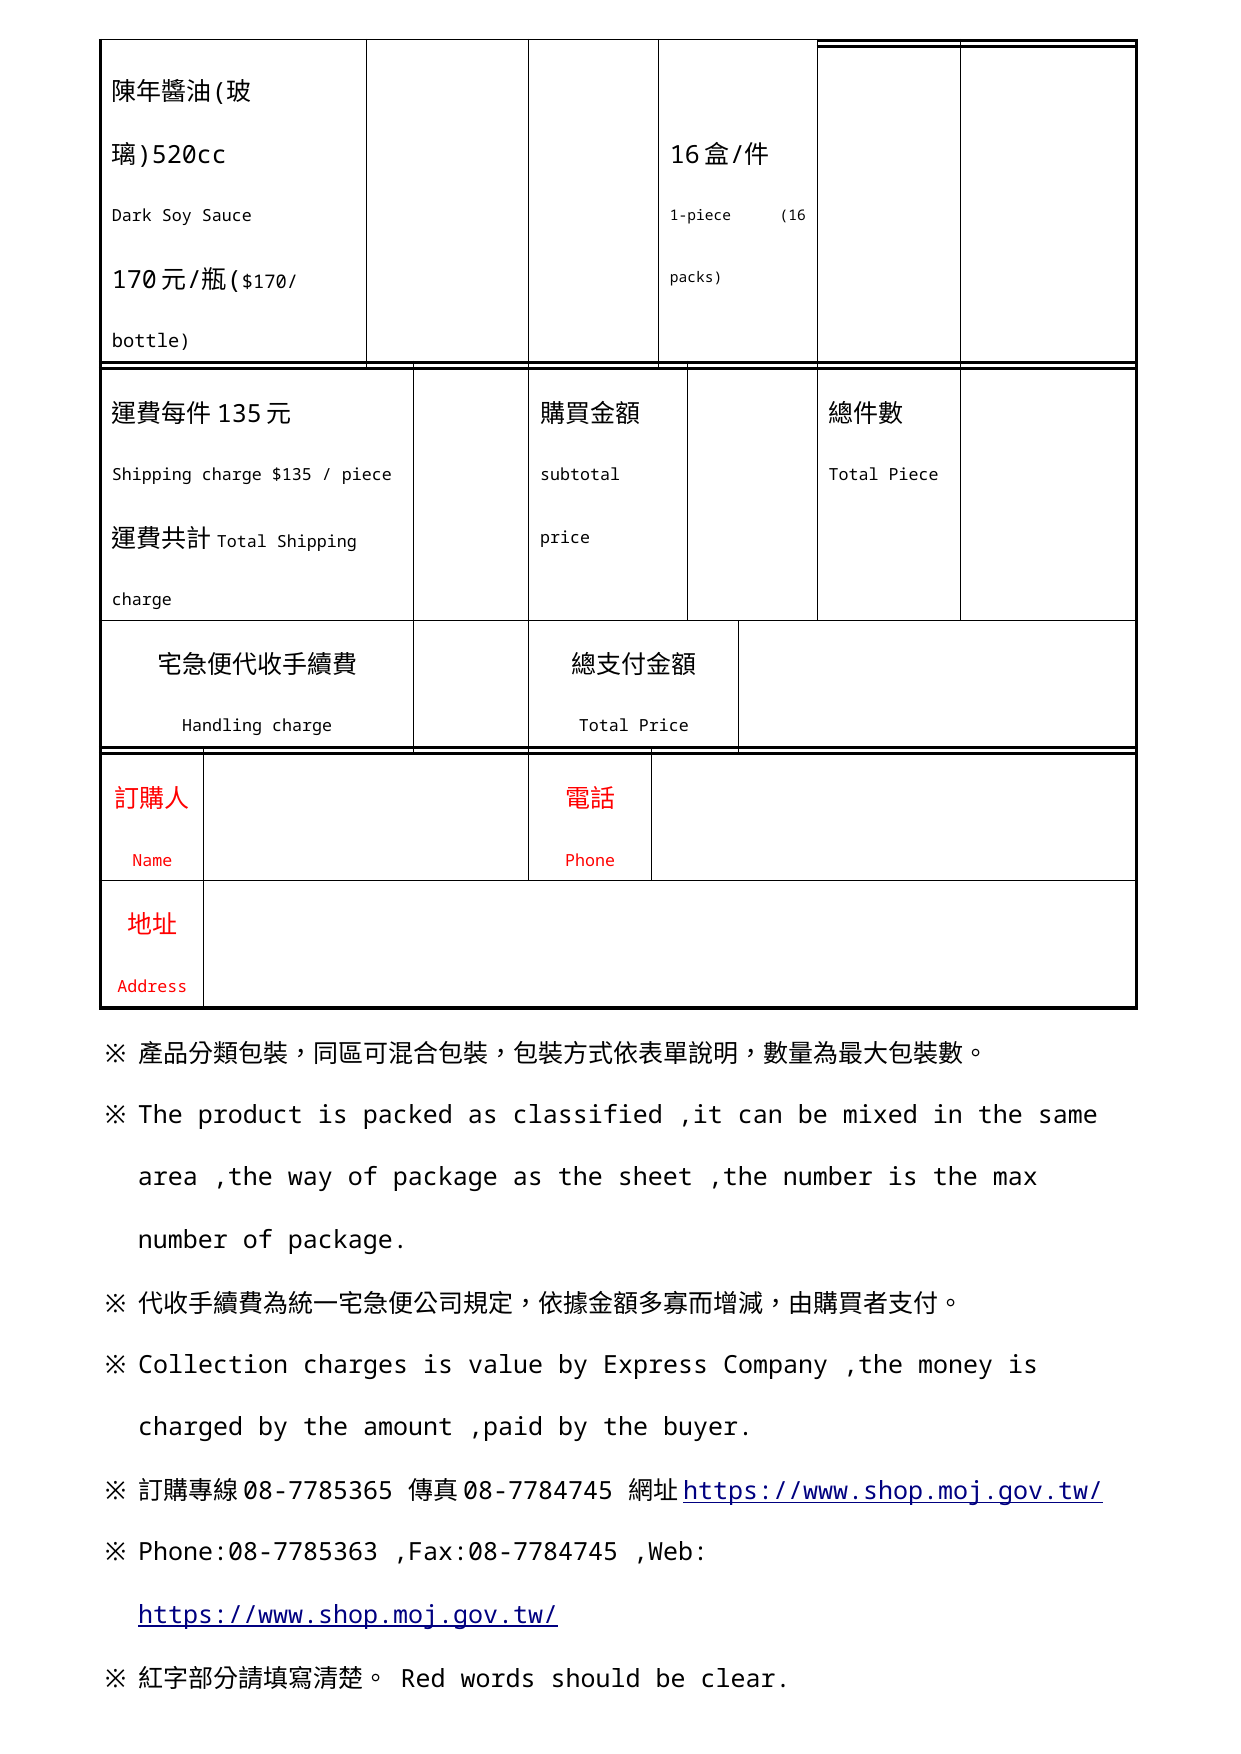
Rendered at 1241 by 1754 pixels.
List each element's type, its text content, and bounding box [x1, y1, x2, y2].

table_cell [529, 40, 658, 361]
list Phone:08-7785363 ,Fax:08-7784745 ,Web: https://www.shop.moj.gov.tw/ [100, 1509, 1140, 1634]
table_cell [414, 370, 528, 620]
table_cell [204, 881, 1135, 1006]
table_cell [739, 621, 1135, 746]
table_cell 總件數 Total Piece [818, 370, 960, 620]
list 紅字部分請填寫清楚。 Red words should be clear. [100, 1634, 1140, 1697]
table_cell 總支付金額 Total Price [529, 621, 738, 746]
list 訂購專線08-7785365 傳真08-7784745 網址https://www.shop.moj.gov.tw/ [100, 1447, 1140, 1509]
table_cell 宅急便代收手續費 Handling charge [102, 621, 413, 746]
table_cell [961, 48, 1135, 361]
table_cell [367, 40, 528, 361]
list 產品分類包裝，同區可混合包裝，包裝方式依表單說明，數量為最大包裝數。 [100, 1009, 1140, 1072]
table_cell [961, 370, 1135, 620]
table_cell 運費每件135元 Shipping charge $135 / piece 運費共計Total Shipping charge [102, 370, 413, 620]
table_cell 訂購人 Name [102, 755, 203, 880]
table_cell 電話 Phone [529, 755, 651, 880]
table_cell [688, 370, 817, 620]
table_cell 地址 Address [102, 881, 203, 1006]
table_cell [414, 621, 528, 746]
list The product is packed as classified ,it can be mixed in the same area ,the way of package as the sheet ,the number is the max number of package. [100, 1072, 1140, 1259]
table_cell [652, 755, 1135, 880]
list 代收手續費為統一宅急便公司規定，依據金額多寡而增減，由購買者支付。 [100, 1259, 1140, 1322]
table_cell 購買金額 subtotal price [529, 370, 687, 620]
table_cell 16盒/件 1-piece (16 packs) [659, 40, 817, 361]
table_cell 陳年醬油(玻璃)520cc Dark Soy Sauce 170元/瓶($170/ bottle) [102, 40, 366, 361]
table_cell [818, 48, 960, 361]
list Collection charges is value by Express Company ,the money is charged by the amount ,paid by the buyer. [100, 1322, 1140, 1447]
table_cell [204, 755, 528, 880]
